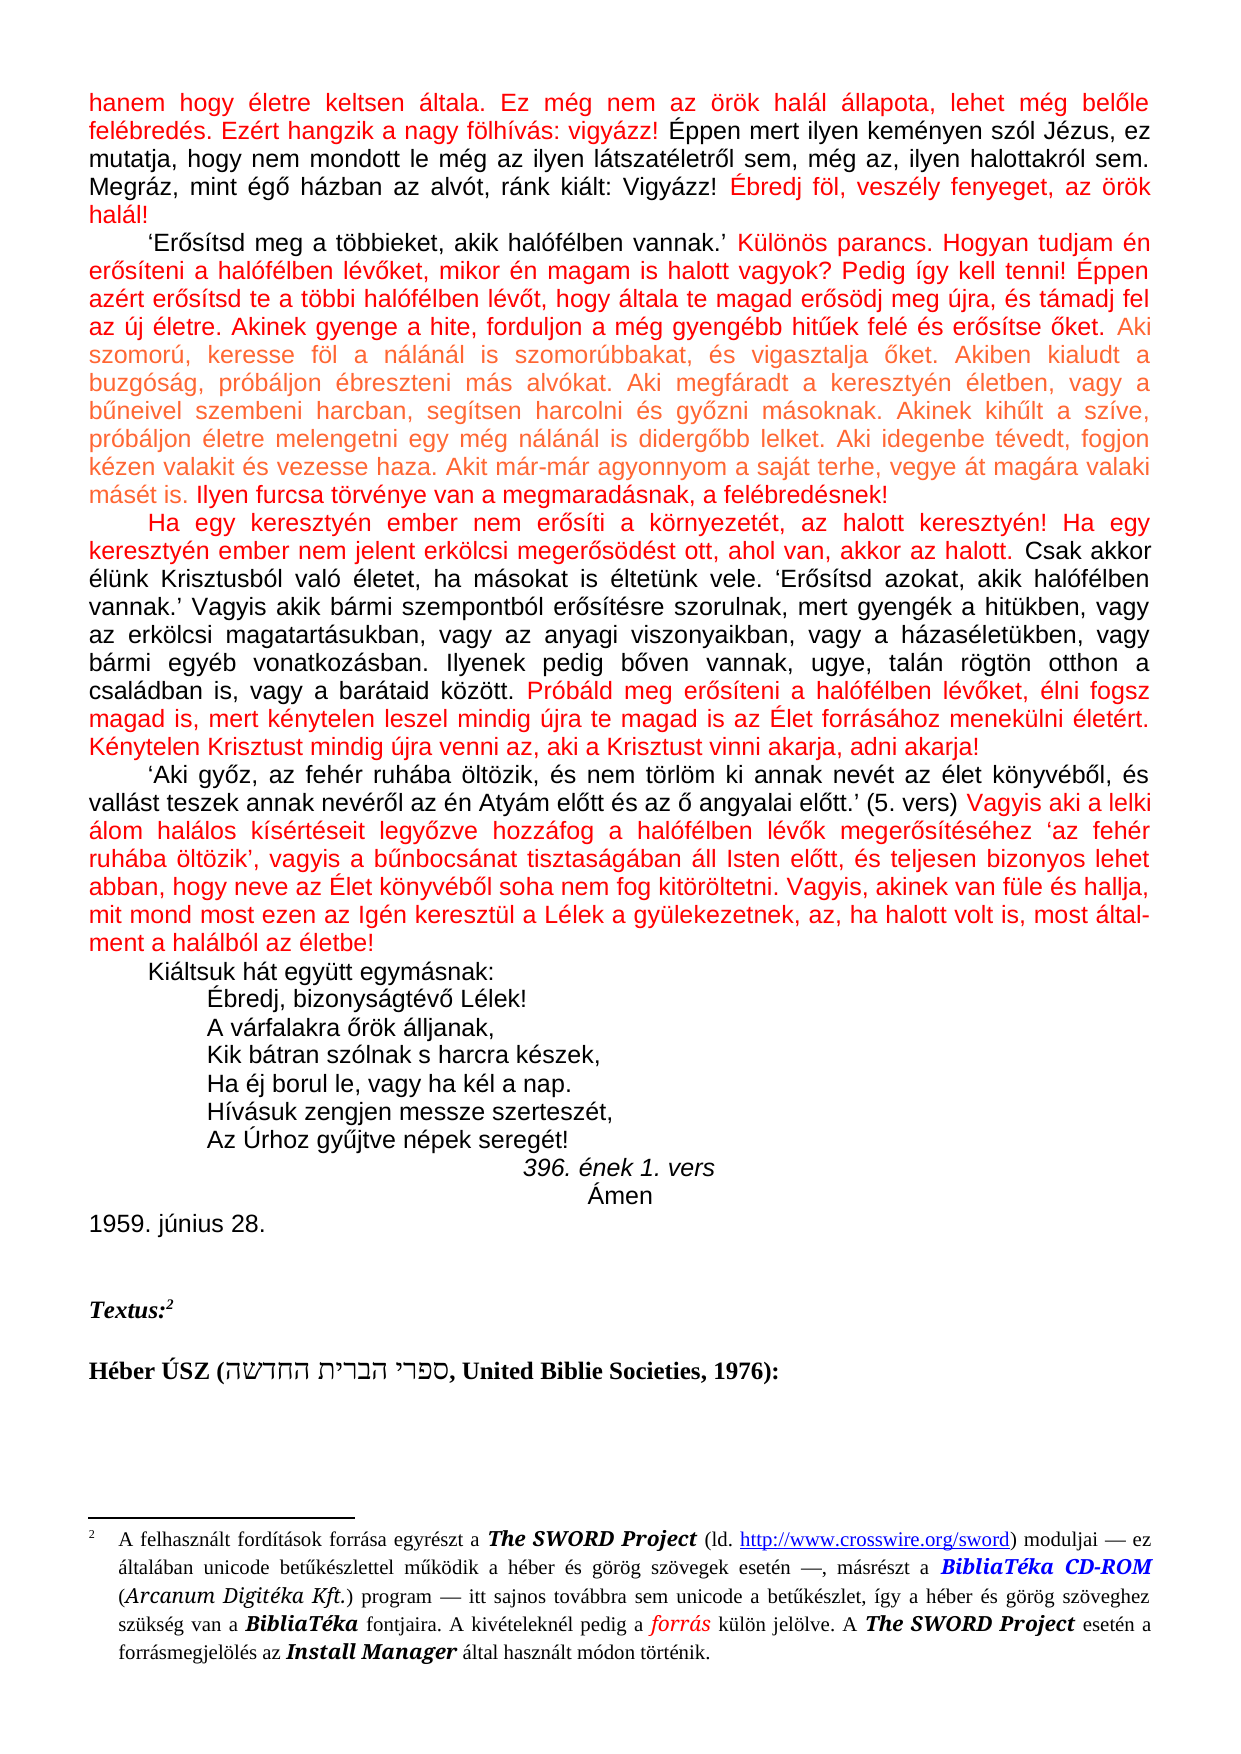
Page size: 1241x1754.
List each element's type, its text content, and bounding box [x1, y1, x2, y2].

text A felhasznált fordítások forrása egyrészt a The SWORD Project (ld. http://www.crosswire.org/sword) moduljai — ez általában unicode betűkészlettel működik a héber és görög szövegek esetén —, másrészt a BibliaTéka CD-ROM (Arcanum Digitéka Kft.) program — itt sajnos továbbra sem unicode a betűkészlet, így a héber és görög szöveghez szükség van a BibliaTéka fontjaira. A kivételeknél pedig a forrás külön jelölve. A The SWORD Project esetén a forrásmegjelölés az Install Manager által használt módon történik. [88, 1524, 1152, 1665]
text Kiáltsuk hát együtt egymásnak: [88, 957, 1152, 985]
text ‘Erősítsd meg a többieket, akik halófélben vannak.’ Különös parancs. Hogyan tudjam én erősíteni a halófélben lévőket, mikor én magam is halott vagyok? Pedig így kell tenni! Éppen azért erősítsd te a többi halófélben lévőt, hogy általa te magad erősödj meg újra, és támadj fel az új életre. Akinek gyenge a hite, forduljon a még gyengébb hitűek felé és erősítse őket. Aki szomorú, keresse föl a nálánál is szomorúbbakat, és vigasztalja őket. Akiben kialudt a buzgóság, próbáljon ébreszteni más alvókat. Aki megfáradt a keresztyén életben, vagy a bűneivel szembeni harcban, segítsen harcolni és győzni másoknak. Akinek kihűlt a szíve, próbáljon életre melengetni egy még nálánál is didergőbb lelket. Aki idegenbe tévedt, fogjon kézen valakit és vezesse haza. Akit már-már agyonnyom a saját terhe, vegye át magára valaki másét is. Ilyen furcsa törvénye van a megmaradásnak, a felébredésnek! [88, 229, 1152, 509]
text ‘Aki győz, az fehér ruhába öltözik, és nem törlöm ki annak nevét az élet könyvéből, és vallást teszek annak nevéről az én Atyám előtt és az ő angyalai előtt.’ (5. vers) Vagyis aki a lelki álom halálos kísértéseit legyőzve hozzáfog a halófélben lévők megerősítéséhez ‘az fehér ruhába öltözik’, vagyis a bűnbocsánat tisztaságában áll Isten előtt, és teljesen bizonyos lehet abban, hogy neve az Élet könyvéből soha nem fog kitöröltetni. Vagyis, akinek van füle és hallja, mit mond most ezen az Igén keresztül a Lélek a gyülekezetnek, az, ha halott volt is, most által-ment a halálból az életbe! [88, 761, 1152, 957]
text Textus: [88, 1296, 1152, 1324]
text Ha egy keresztyén ember nem erősíti a környezetét, az halott keresztyén! Ha egy keresztyén ember nem jelent erkölcsi megerősödést ott, ahol van, akkor az halott. Csak akkor élünk Krisztusból való életet, ha másokat is éltetünk vele. ‘Erősítsd azokat, akik halófélben vannak.’ Vagyis akik bármi szempontból erősítésre szorulnak, mert gyengék a hitükben, vagy az erkölcsi magatartásukban, vagy az anyagi viszonyaikban, vagy a házaséletükben, vagy bármi egyéb vonatkozásban. Ilyenek pedig bőven vannak, ugye, talán rögtön otthon a családban is, vagy a barátaid között. Próbáld meg erősíteni a halófélben lévőket, élni fogsz magad is, mert kénytelen leszel mindig újra te magad is az Élet forrásához menekülni életért. Kénytelen Krisztust mindig újra venni az, aki a Krisztust vinni akarja, adni akarja! [88, 509, 1152, 761]
text 396. ének 1. vers [88, 1153, 1152, 1181]
text Ámen [88, 1181, 1152, 1209]
text hanem hogy életre keltsen általa. Ez még nem az örök halál állapota, lehet még belőle felébredés. Ezért hangzik a nagy fölhívás: vigyázz! Éppen mert ilyen keményen szól Jézus, ez mutatja, hogy nem mondott le még az ilyen látszatéletről sem, még az, ilyen halottakról sem. Megráz, mint égő házban az alvót, ránk kiált: Vigyázz! Ébredj föl, veszély fenyeget, az örök halál! [88, 88, 1152, 229]
text 1959. június 28. [88, 1209, 1152, 1237]
text Ébredj, bizonyságtévő Lélek! A várfalakra őrök álljanak, Kik bátran szólnak s harcra készek, Ha éj borul le, vagy ha kél a nap. Hívásuk zengjen messze szerteszét, Az Úrhoz gyűjtve népek seregét! [207, 985, 1152, 1153]
text Héber ÚSZ (ספרי הברית החדשה [szifré habbörít háhadásá], United Biblie Societies, 1976): [88, 1354, 1152, 1386]
